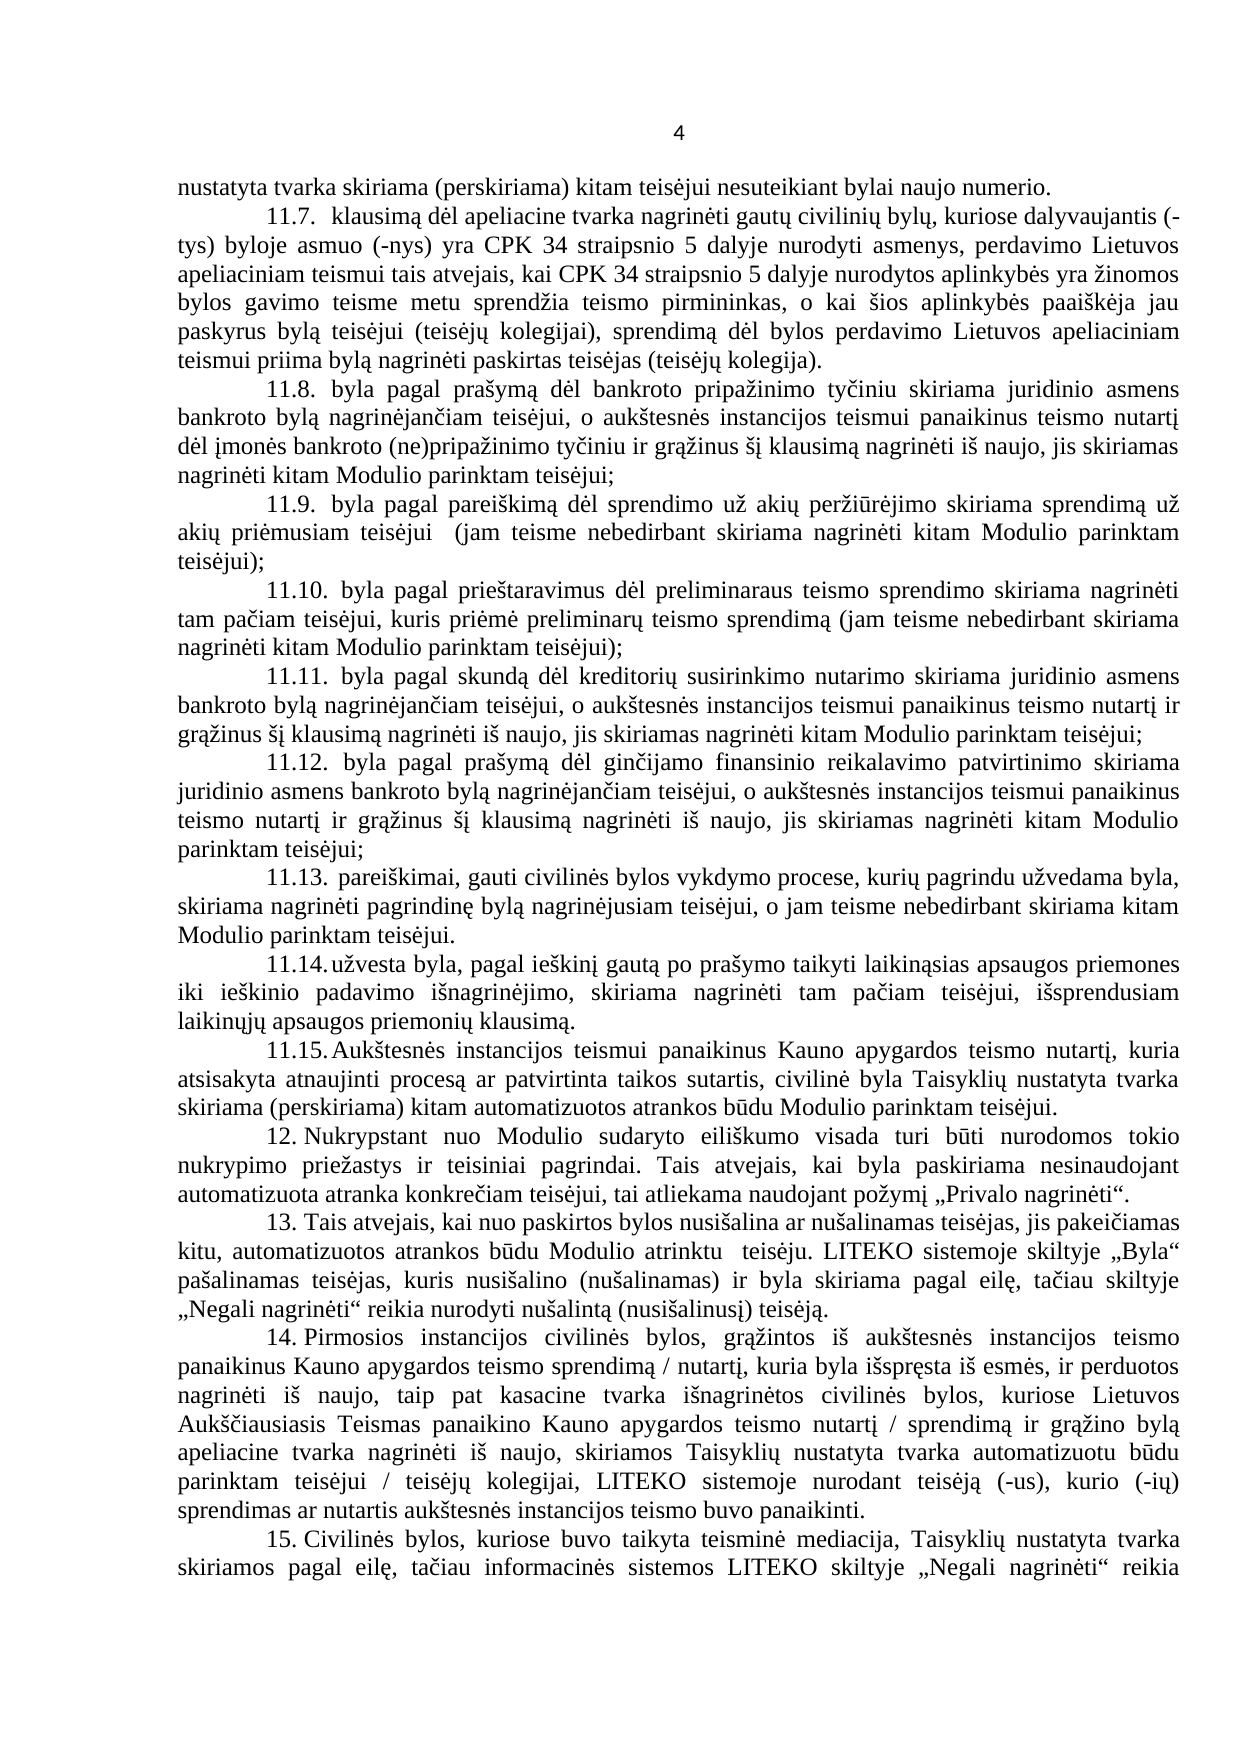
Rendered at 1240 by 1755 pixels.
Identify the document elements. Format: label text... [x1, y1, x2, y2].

text 11.14. užvesta byla, pagal ieškinį gautą po prašymo taikyti laikinąsias apsaugos priemones iki ieškinio padavimo išnagrinėjimo, skiriama nagrinėti tam pačiam teisėjui, išsprendusiam laikinųjų apsaugos priemonių klausimą. [177, 949, 1181, 1035]
text 15. Civilinės bylos, kuriose buvo taikyta teisminė mediacija, Taisyklių nustatyta tvarka skiriamos pagal eilę, tačiau informacinės sistemos LITEKO skiltyje „Negali nagrinėti“ reikia [177, 1524, 1181, 1581]
text 12. Nukrypstant nuo Modulio sudaryto eiliškumo visada turi būti nurodomos tokio nukrypimo priežastys ir teisiniai pagrindai. Tais atvejais, kai byla paskiriama nesinaudojant automatizuota atranka konkrečiam teisėjui, tai atliekama naudojant požymį „Privalo nagrinėti“. [177, 1121, 1181, 1207]
text 11.7. klausimą dėl apeliacine tvarka nagrinėti gautų civilinių bylų, kuriose dalyvaujantis (- tys) byloje asmuo (-nys) yra CPK 34 straipsnio 5 dalyje nurodyti asmenys, perdavimo Lietuvos apeliaciniam teismui tais atvejais, kai CPK 34 straipsnio 5 dalyje nurodytos aplinkybės yra žinomos bylos gavimo teisme metu sprendžia teismo pirmininkas, o kai šios aplinkybės paaiškėja jau paskyrus bylą teisėjui (teisėjų kolegijai), sprendimą dėl bylos perdavimo Lietuvos apeliaciniam teismui priima bylą nagrinėti paskirtas teisėjas (teisėjų kolegija). [177, 201, 1181, 374]
text nustatyta tvarka skiriama (perskiriama) kitam teisėjui nesuteikiant bylai naujo numerio. [177, 172, 1181, 201]
text 11.9. byla pagal pareiškimą dėl sprendimo už akių peržiūrėjimo skiriama sprendimą už akių priėmusiam teisėjui (jam teisme nebedirbant skiriama nagrinėti kitam Modulio parinktam teisėjui); [177, 489, 1181, 575]
text 11.13. pareiškimai, gauti civilinės bylos vykdymo procese, kurių pagrindu užvedama byla, skiriama nagrinėti pagrindinę bylą nagrinėjusiam teisėjui, o jam teisme nebedirbant skiriama kitam Modulio parinktam teisėjui. [177, 862, 1181, 949]
text 13. Tais atvejais, kai nuo paskirtos bylos nusišalina ar nušalinamas teisėjas, jis pakeičiamas kitu, automatizuotos atrankos būdu Modulio atrinktu teisėju. LITEKO sistemoje skiltyje „Byla“ pašalinamas teisėjas, kuris nusišalino (nušalinamas) ir byla skiriama pagal eilę, tačiau skiltyje „Negali nagrinėti“ reikia nurodyti nušalintą (nusišalinusį) teisėją. [177, 1207, 1181, 1322]
text 11.12. byla pagal prašymą dėl ginčijamo finansinio reikalavimo patvirtinimo skiriama juridinio asmens bankroto bylą nagrinėjančiam teisėjui, o aukštesnės instancijos teismui panaikinus teismo nutartį ir grąžinus šį klausimą nagrinėti iš naujo, jis skiriamas nagrinėti kitam Modulio parinktam teisėjui; [177, 747, 1181, 862]
text 11.11. byla pagal skundą dėl kreditorių susirinkimo nutarimo skiriama juridinio asmens bankroto bylą nagrinėjančiam teisėjui, o aukštesnės instancijos teismui panaikinus teismo nutartį ir grąžinus šį klausimą nagrinėti iš naujo, jis skiriamas nagrinėti kitam Modulio parinktam teisėjui; [177, 661, 1181, 747]
text 11.15. Aukštesnės instancijos teismui panaikinus Kauno apygardos teismo nutartį, kuria atsisakyta atnaujinti procesą ar patvirtinta taikos sutartis, civilinė byla Taisyklių nustatyta tvarka skiriama (perskiriama) kitam automatizuotos atrankos būdu Modulio parinktam teisėjui. [177, 1035, 1181, 1121]
text 11.10. byla pagal prieštaravimus dėl preliminaraus teismo sprendimo skiriama nagrinėti tam pačiam teisėjui, kuris priėmė preliminarų teismo sprendimą (jam teisme nebedirbant skiriama nagrinėti kitam Modulio parinktam teisėjui); [177, 575, 1181, 661]
text 14. Pirmosios instancijos civilinės bylos, grąžintos iš aukštesnės instancijos teismo panaikinus Kauno apygardos teismo sprendimą / nutartį, kuria byla išspręsta iš esmės, ir perduotos nagrinėti iš naujo, taip pat kasacine tvarka išnagrinėtos civilinės bylos, kuriose Lietuvos Aukščiausiasis Teismas panaikino Kauno apygardos teismo nutartį / sprendimą ir grąžino bylą apeliacine tvarka nagrinėti iš naujo, skiriamos Taisyklių nustatyta tvarka automatizuotu būdu parinktam teisėjui / teisėjų kolegijai, LITEKO sistemoje nurodant teisėją (-us), kurio (-ių) sprendimas ar nutartis aukštesnės instancijos teismo buvo panaikinti. [177, 1322, 1181, 1524]
text 11.8. byla pagal prašymą dėl bankroto pripažinimo tyčiniu skiriama juridinio asmens bankroto bylą nagrinėjančiam teisėjui, o aukštesnės instancijos teismui panaikinus teismo nutartį dėl įmonės bankroto (ne)pripažinimo tyčiniu ir grąžinus šį klausimą nagrinėti iš naujo, jis skiriamas nagrinėti kitam Modulio parinktam teisėjui; [177, 374, 1181, 489]
